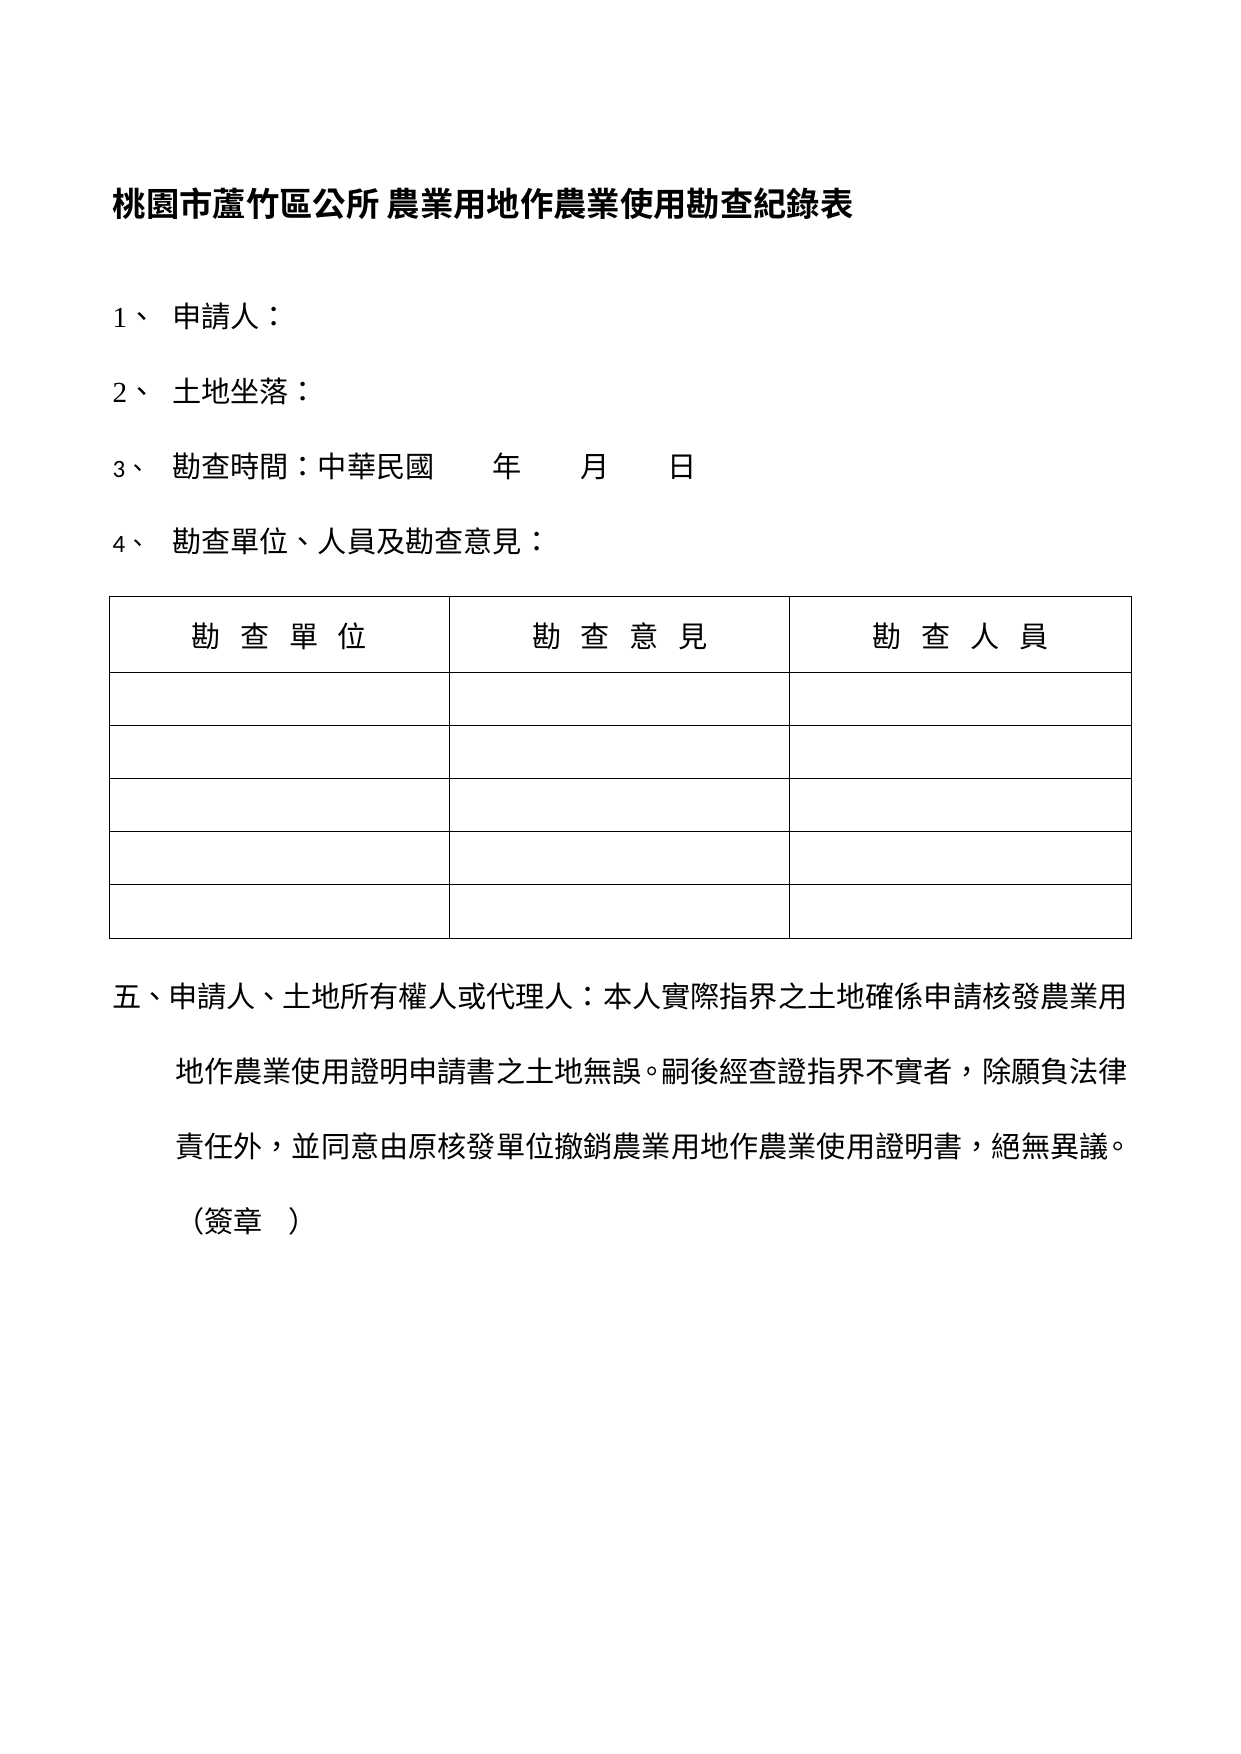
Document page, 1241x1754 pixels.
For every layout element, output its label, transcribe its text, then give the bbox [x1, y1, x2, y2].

table_cell [110, 726, 449, 778]
list 申請人： [112, 277, 1128, 352]
table_header 勘 查 人 員 [790, 597, 1131, 672]
table_cell [450, 673, 789, 725]
table_header 勘 查 意 見 [450, 597, 789, 672]
list 勘查時間：中華民國 年 月 日 [112, 427, 1128, 502]
table_cell [450, 779, 789, 831]
table_cell [790, 726, 1131, 778]
table_cell [110, 779, 449, 831]
table_cell [790, 832, 1131, 884]
table_cell [110, 673, 449, 725]
text 桃園市蘆竹區公所 農業用地作農業使用勘查紀錄表 [112, 164, 1128, 239]
table_header 勘 查 單 位 [110, 597, 449, 672]
table_cell [110, 885, 449, 937]
table_cell [790, 779, 1131, 831]
table_cell [790, 885, 1131, 937]
table_cell [450, 832, 789, 884]
table_cell [450, 885, 789, 937]
list 勘查單位、人員及勘查意見： [112, 502, 1128, 577]
table_cell [790, 673, 1131, 725]
table_cell [450, 726, 789, 778]
list 土地坐落： [112, 352, 1128, 427]
text 五、申請人、土地所有權人或代理人：本人實際指界之土地確係申請核發農業用地作農業使用證明申請書之土地無誤。嗣後經查證指界不實者，除願負法律責任外，並同意由原核發單位撤銷農業用地作農業使用證明書，絕無異議。 （簽章 ） [112, 957, 1128, 1257]
table_cell [110, 832, 449, 884]
